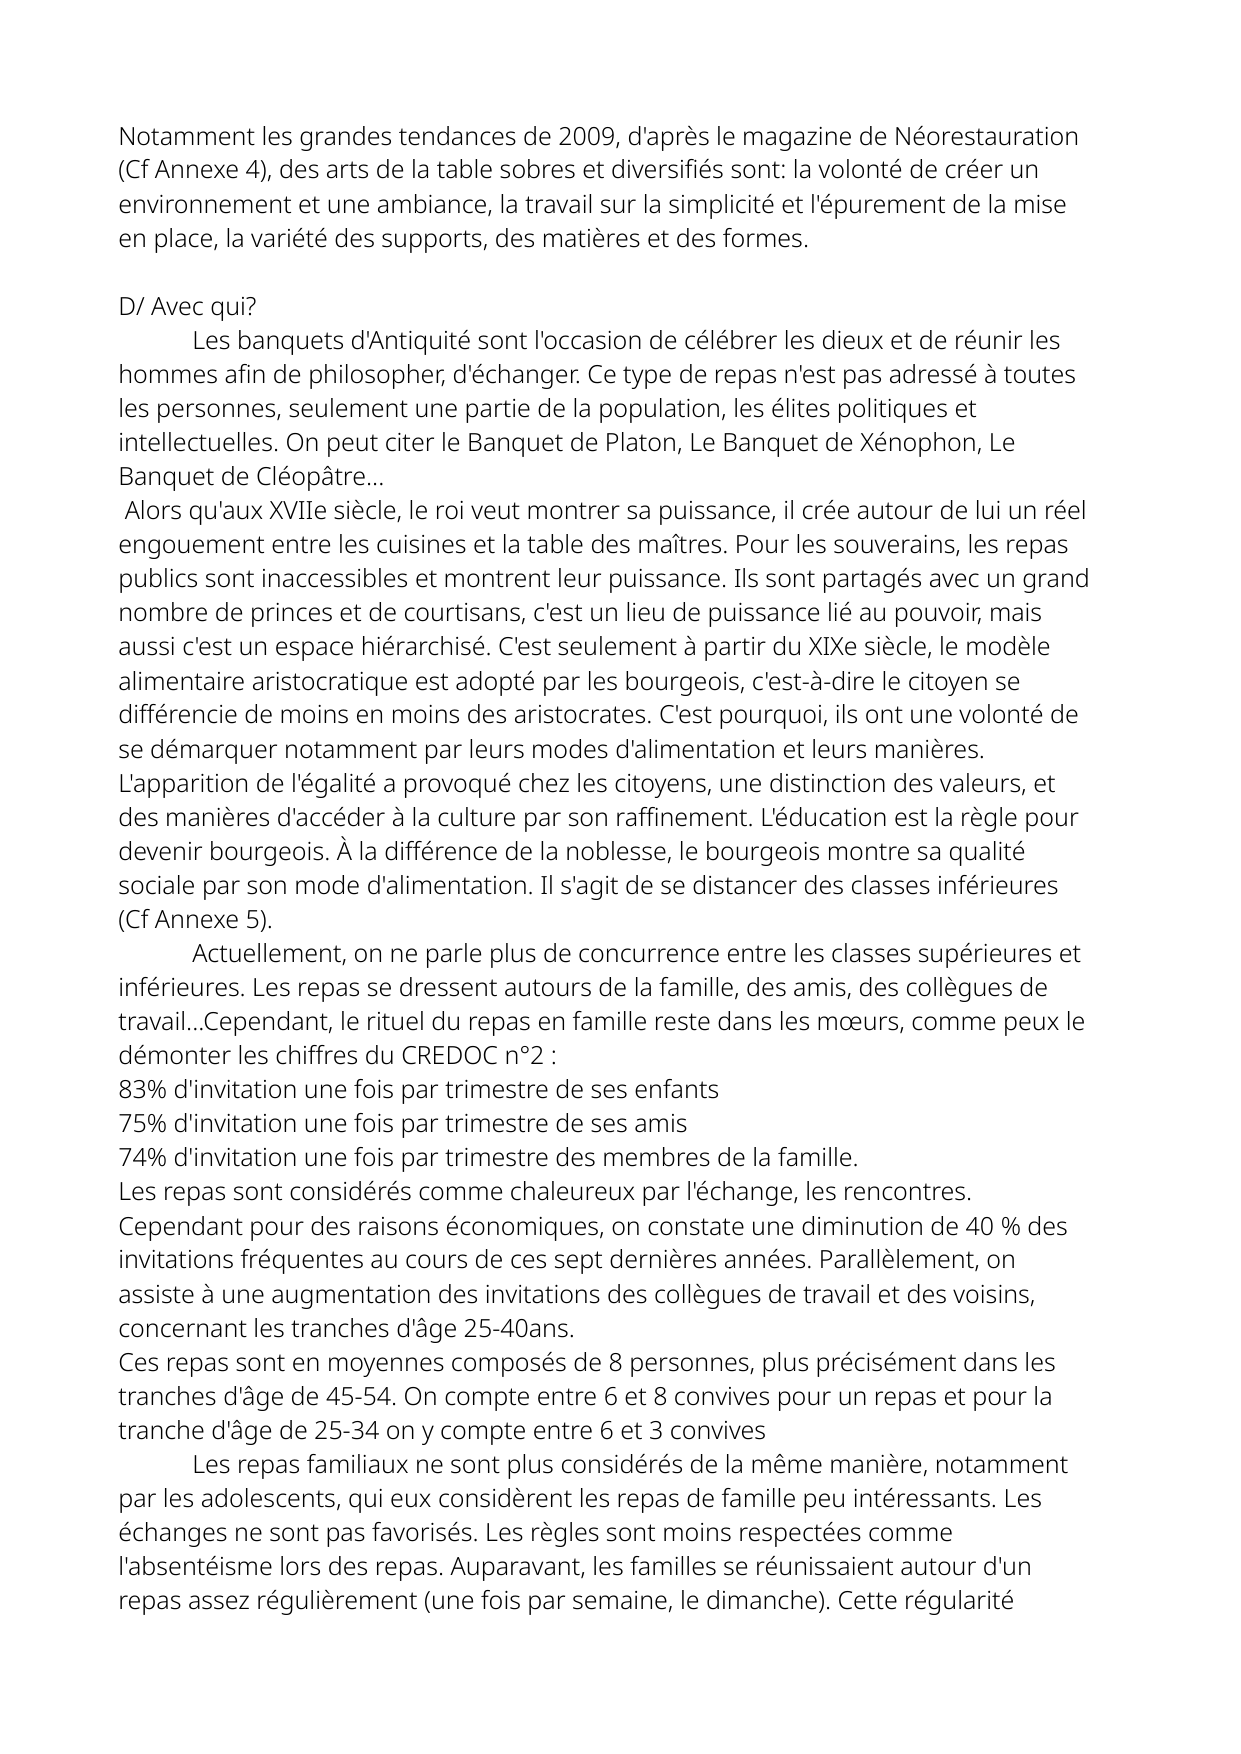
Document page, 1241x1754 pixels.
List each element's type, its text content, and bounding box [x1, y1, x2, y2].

text D/ Avec qui? [118, 288, 1093, 322]
text 74% d'invitation une fois par trimestre des membres de la famille. [118, 1140, 1093, 1174]
text Les repas sont considérés comme chaleureux par l'échange, les rencontres. Cependant pour des raisons économiques, on constate une diminution de 40 % des invitations fréquentes au cours de ces sept dernières années. Parallèlement, on assiste à une augmentation des invitations des collègues de travail et des voisins, concernant les tranches d'âge 25-40ans. [118, 1174, 1093, 1344]
text Actuellement, on ne parle plus de concurrence entre les classes supérieures et inférieures. Les repas se dressent autours de la famille, des amis, des collègues de travail...Cependant, le rituel du repas en famille reste dans les mœurs, comme peux le démonter les chiffres du CREDOC n°2 : [118, 936, 1093, 1072]
text Les banquets d'Antiquité sont l'occasion de célébrer les dieux et de réunir les hommes afin de philosopher, d'échanger. Ce type de repas n'est pas adressé à toutes les personnes, seulement une partie de la population, les élites politiques et intellectuelles. On peut citer le Banquet de Platon, Le Banquet de Xénophon, Le Banquet de Cléopâtre... [118, 322, 1093, 493]
text 75% d'invitation une fois par trimestre de ses amis [118, 1106, 1093, 1140]
text 83% d'invitation une fois par trimestre de ses enfants [118, 1072, 1093, 1106]
text Notamment les grandes tendances de 2009, d'après le magazine de Néorestauration (Cf Annexe 4), des arts de la table sobres et diversifiés sont: la volonté de créer un environnement et une ambiance, la travail sur la simplicité et l'épurement de la mise en place, la variété des supports, des matières et des formes. [118, 118, 1093, 254]
text Ces repas sont en moyennes composés de 8 personnes, plus précisément dans les tranches d'âge de 45-54. On compte entre 6 et 8 convives pour un repas et pour la tranche d'âge de 25-34 on y compte entre 6 et 3 convives [118, 1344, 1093, 1447]
text Alors qu'aux XVIIe siècle, le roi veut montrer sa puissance, il crée autour de lui un réel engouement entre les cuisines et la table des maîtres. Pour les souverains, les repas publics sont inaccessibles et montrent leur puissance. Ils sont partagés avec un grand nombre de princes et de courtisans, c'est un lieu de puissance lié au pouvoir, mais aussi c'est un espace hiérarchisé. C'est seulement à partir du XIXe siècle, le modèle alimentaire aristocratique est adopté par les bourgeois, c'est-à-dire le citoyen se différencie de moins en moins des aristocrates. C'est pourquoi, ils ont une volonté de se démarquer notamment par leurs modes d'alimentation et leurs manières. L'apparition de l'égalité a provoqué chez les citoyens, une distinction des valeurs, et des manières d'accéder à la culture par son raffinement. L'éducation est la règle pour devenir bourgeois. À la différence de la noblesse, le bourgeois montre sa qualité sociale par son mode d'alimentation. Il s'agit de se distancer des classes inférieures (Cf Annexe 5). [118, 493, 1093, 936]
text Les repas familiaux ne sont plus considérés de la même manière, notamment par les adolescents, qui eux considèrent les repas de famille peu intéressants. Les échanges ne sont pas favorisés. Les règles sont moins respectées comme l'absentéisme lors des repas. Auparavant, les familles se réunissaient autour d'un repas assez régulièrement (une fois par semaine, le dimanche). Cette régularité [118, 1447, 1093, 1617]
